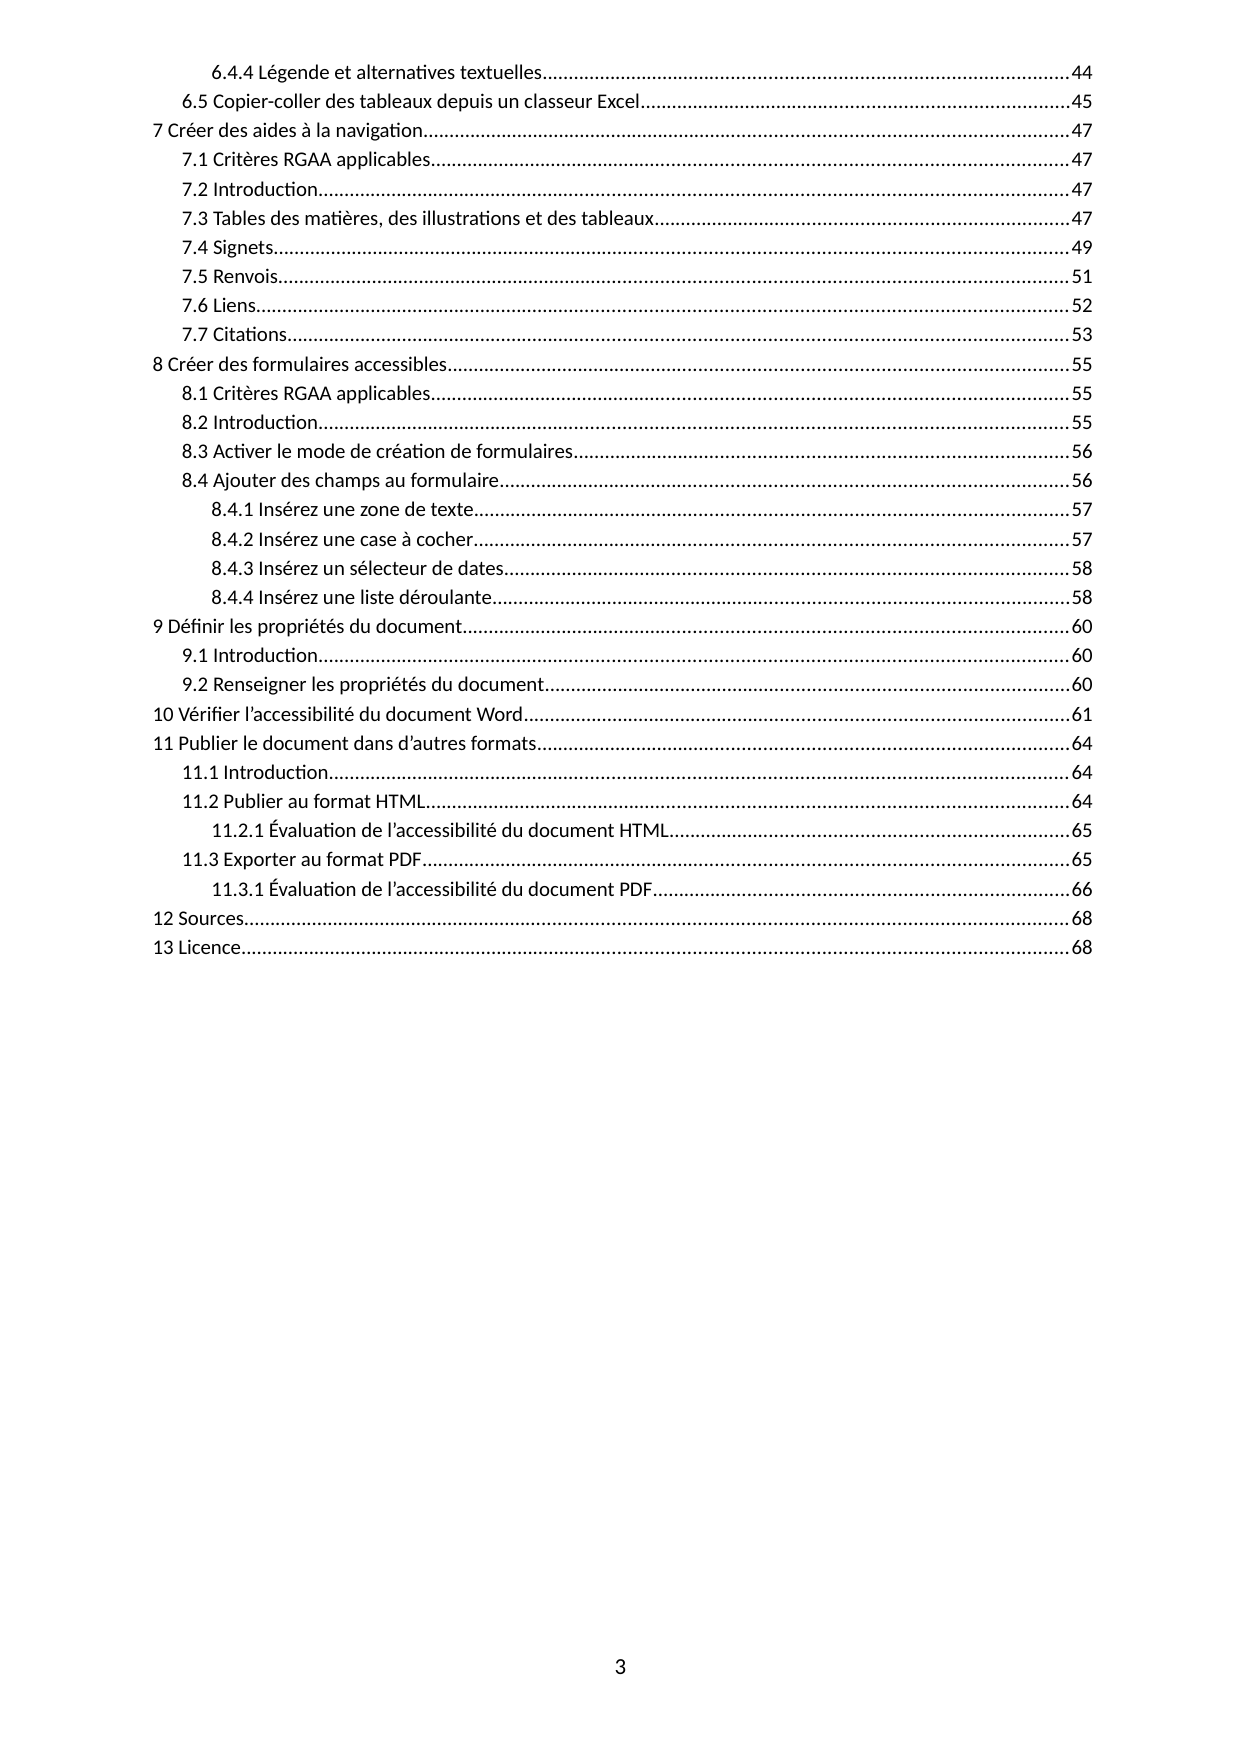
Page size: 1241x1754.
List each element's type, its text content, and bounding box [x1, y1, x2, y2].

text 7.5 Renvois 51 [177, 263, 1093, 289]
text 8.4.2 Insérez une case à cocher 57 [207, 526, 1093, 551]
text 11 Publier le document dans d’autres formats 64 [148, 730, 1093, 755]
text 7 Créer des aides à la navigation 47 [148, 117, 1093, 143]
text 6.4.4 Légende et alternatives textuelles 44 [207, 59, 1093, 84]
text 7.2 Introduction 47 [177, 176, 1093, 201]
text 13 Licence 68 [148, 934, 1093, 959]
text 11.3.1 Évaluation de l’accessibilité du document PDF 66 [207, 876, 1093, 901]
text 8.4.1 Insérez une zone de texte 57 [207, 497, 1093, 522]
text 8.2 Introduction 55 [177, 409, 1093, 434]
text 8.4 Ajouter des champs au formulaire 56 [177, 467, 1093, 493]
text 6.5 Copier-coller des tableaux depuis un classeur Excel 45 [177, 88, 1093, 114]
text 11.3 Exporter au format PDF 65 [177, 847, 1093, 872]
text 7.1 Critères RGAA applicables 47 [177, 147, 1093, 172]
text 8.3 Activer le mode de création de formulaires 56 [177, 438, 1093, 464]
text 8.1 Critères RGAA applicables 55 [177, 380, 1093, 405]
text 10 Vérifier l’accessibilité du document Word 61 [148, 701, 1093, 726]
text 11.2.1 Évaluation de l’accessibilité du document HTML 65 [207, 817, 1093, 843]
text 7.3 Tables des matières, des illustrations et des tableaux 47 [177, 205, 1093, 230]
text 11.2 Publier au format HTML 64 [177, 788, 1093, 814]
text 7.6 Liens 52 [177, 292, 1093, 318]
text 8.4.4 Insérez une liste déroulante 58 [207, 584, 1093, 609]
text 11.1 Introduction 64 [177, 759, 1093, 784]
text 9.2 Renseigner les propriétés du document 60 [177, 672, 1093, 697]
text 12 Sources 68 [148, 905, 1093, 930]
text 8 Créer des formulaires accessibles 55 [148, 351, 1093, 376]
text 9.1 Introduction 60 [177, 642, 1093, 668]
text 9 Définir les propriétés du document 60 [148, 613, 1093, 639]
text 7.7 Citations 53 [177, 322, 1093, 347]
text 7.4 Signets 49 [177, 234, 1093, 259]
text 8.4.3 Insérez un sélecteur de dates 58 [207, 555, 1093, 580]
